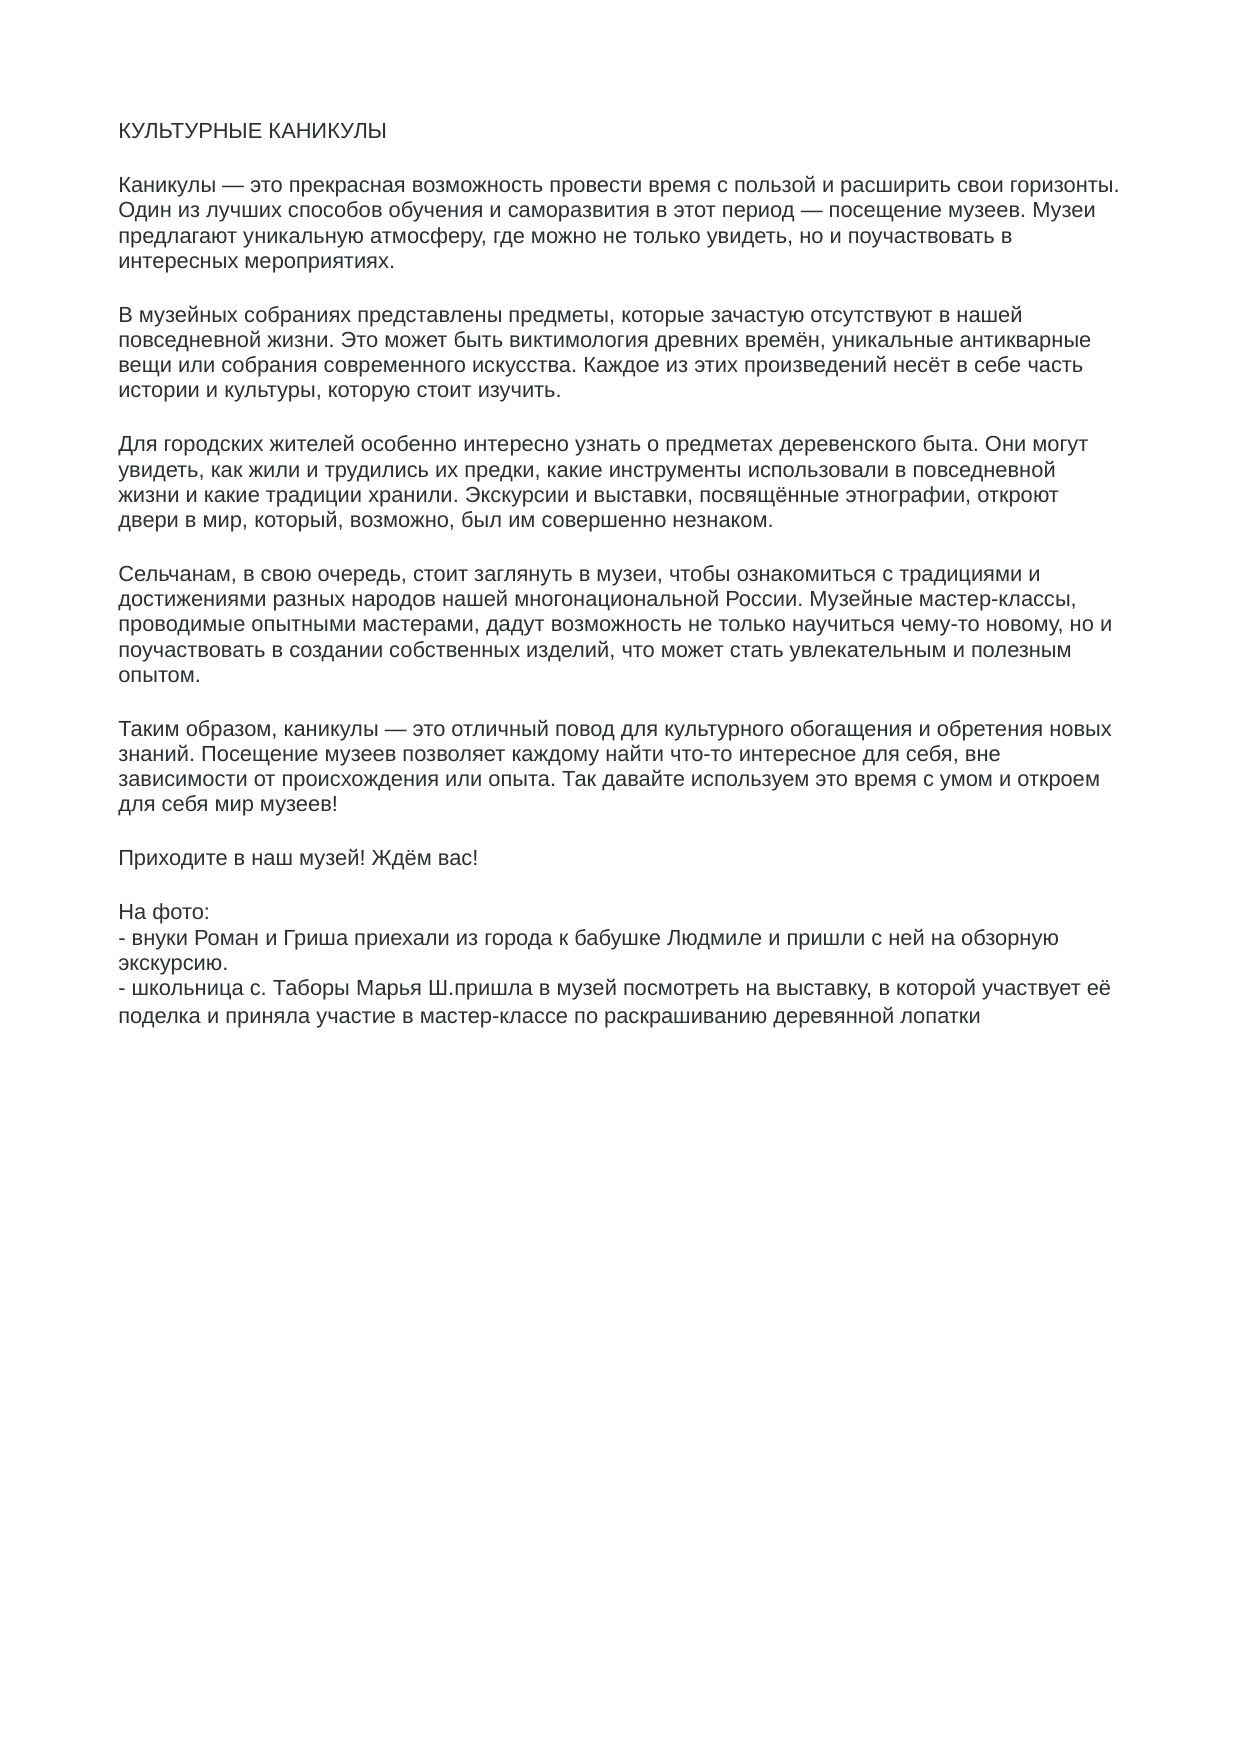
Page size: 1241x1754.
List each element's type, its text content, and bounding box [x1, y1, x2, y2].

text КУЛЬТУРНЫЕ КАНИКУЛЫ Каникулы — это прекрасная возможность провести время с пользой и расширить свои горизонты. Один из лучших способов обучения и саморазвития в этот период — посещение музеев. Музеи предлагают уникальную атмосферу, где можно не только увидеть, но и поучаствовать в интересных мероприятиях. В музейных собраниях представлены предметы, которые зачастую отсутствуют в нашей повседневной жизни. Это может быть виктимология древних времён, уникальные антикварные вещи или собрания современного искусства. Каждое из этих произведений несёт в себе часть истории и культуры, которую стоит изучить. Для городских жителей особенно интересно узнать о предметах деревенского быта. Они могут увидеть, как жили и трудились их предки, какие инструменты использовали в повседневной жизни и какие традиции хранили. Экскурсии и выставки, посвящённые этнографии, откроют двери в мир, который, возможно, был им совершенно незнаком. Сельчанам, в свою очередь, стоит заглянуть в музеи, чтобы ознакомиться с традициями и достижениями разных народов нашей многонациональной России. Музейные мастер-классы, проводимые опытными мастерами, дадут возможность не только научиться чему-то новому, но и поучаствовать в создании собственных изделий, что может стать увлекательным и полезным опытом. Таким образом, каникулы — это отличный повод для культурного обогащения и обретения новых знаний. Посещение музеев позволяет каждому найти что-то интересное для себя, вне зависимости от происхождения или опыта. Так давайте используем это время с умом и откроем для себя мир музеев! Приходите в наш музей! Ждём вас! На фото: - внуки Роман и Гриша приехали из города к бабушке Людмиле и пришли с ней на обзорную экскурсию. - школьница с. Таборы Марья Ш.пришла в музей посмотреть на выставку, в которой участвует её поделка и приняла участие в мастер-классе по раскрашиванию деревянной лопатки [118, 118, 1122, 1029]
